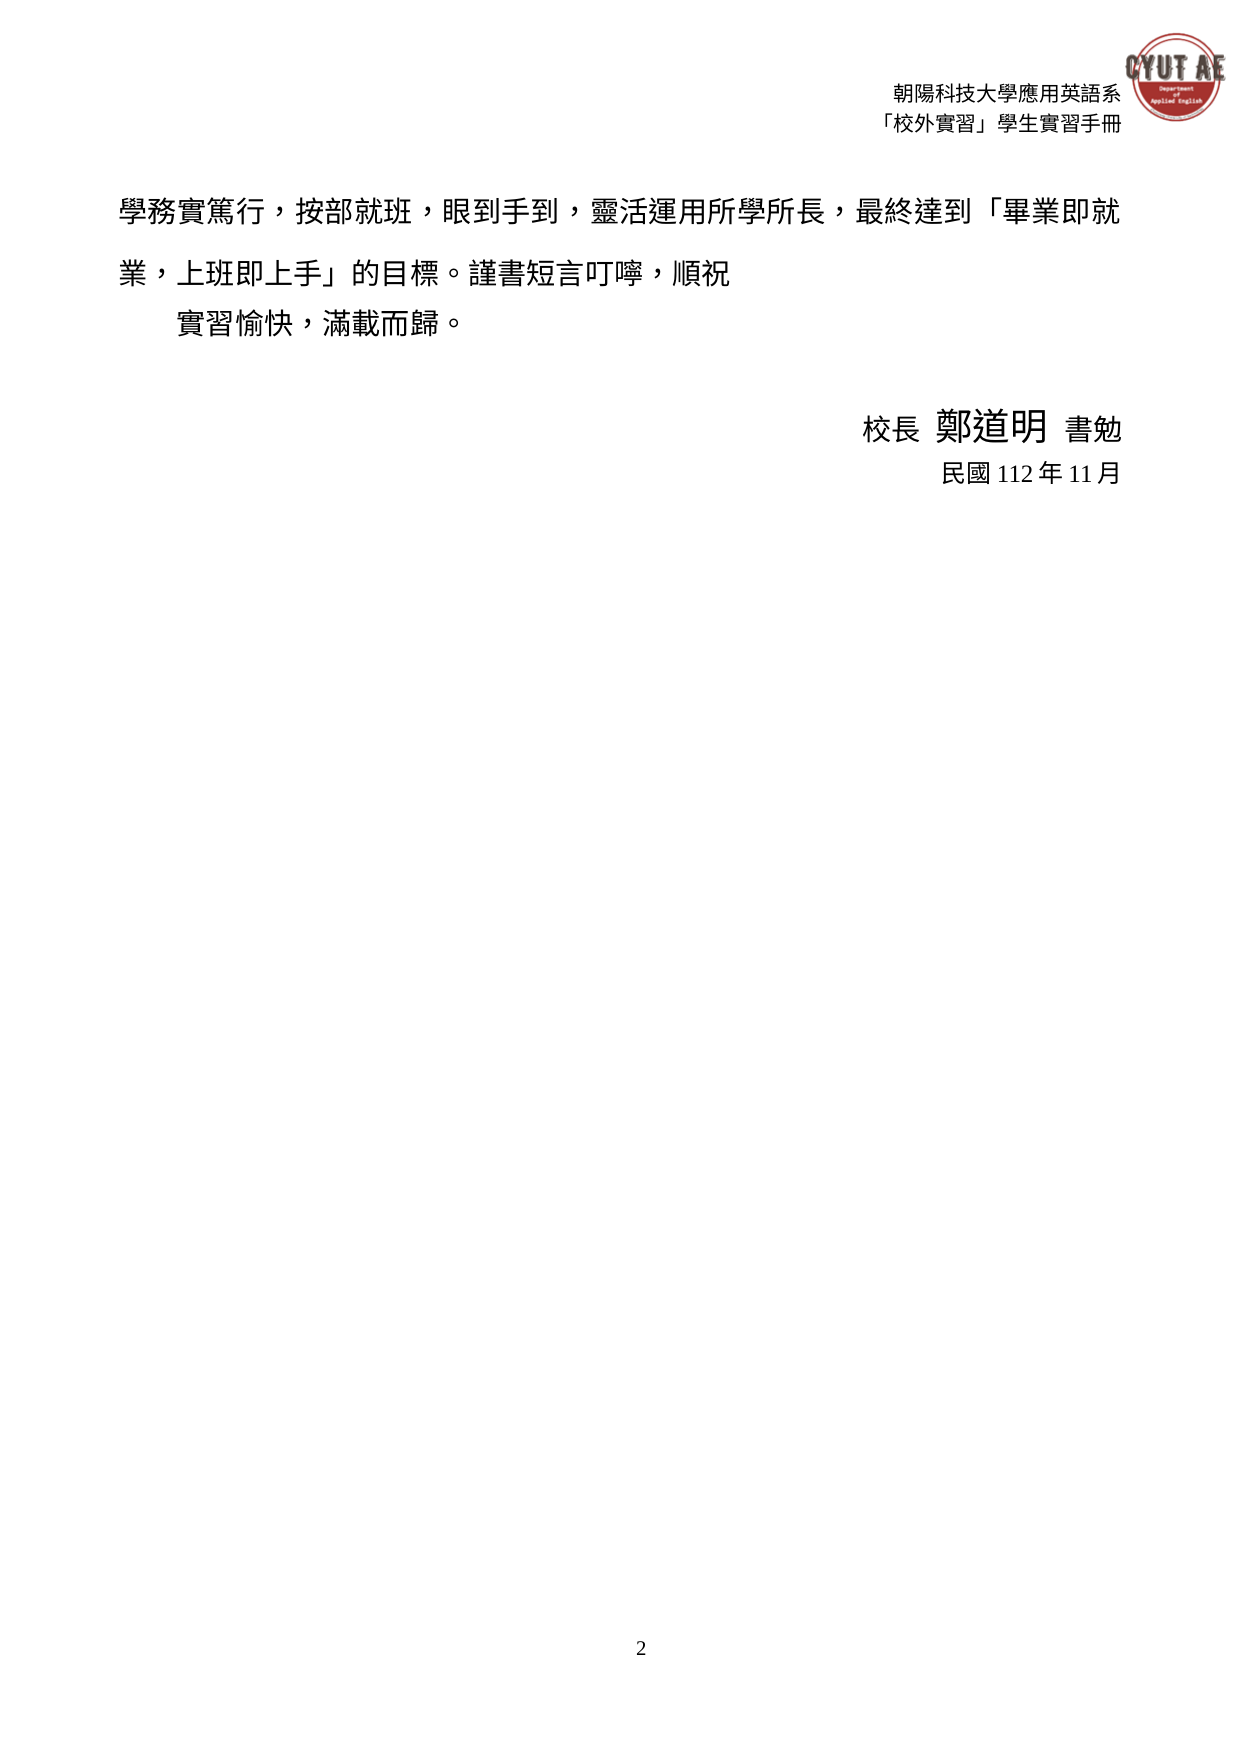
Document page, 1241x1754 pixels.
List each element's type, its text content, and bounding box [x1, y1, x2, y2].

text 實習愉快，滿載而歸。 [118, 293, 1122, 345]
text 現實的職場環境往往出乎個人的期望，工作環境及工作夥伴可能無法盡如人意，工作內容也可能與學習理論有若干落差，這正是顯示實習課程的可貴之處。希望同學務必拋棄個人成見，藉此實習及早體驗職場生態並融入企業體中，逐步開拓工作視野，親自累積將來就業所需的能量。最後期勉所有參與實習同學務實篤行，按部就班，眼到手到，靈活運用所學所長，最終達到「畢業即就業，上班即上手」的目標。謹書短言叮嚀，順祝 [118, 168, 1122, 293]
text 民國112年11月 [118, 449, 1122, 491]
text 校長 鄭道明 書勉 [118, 407, 1122, 449]
